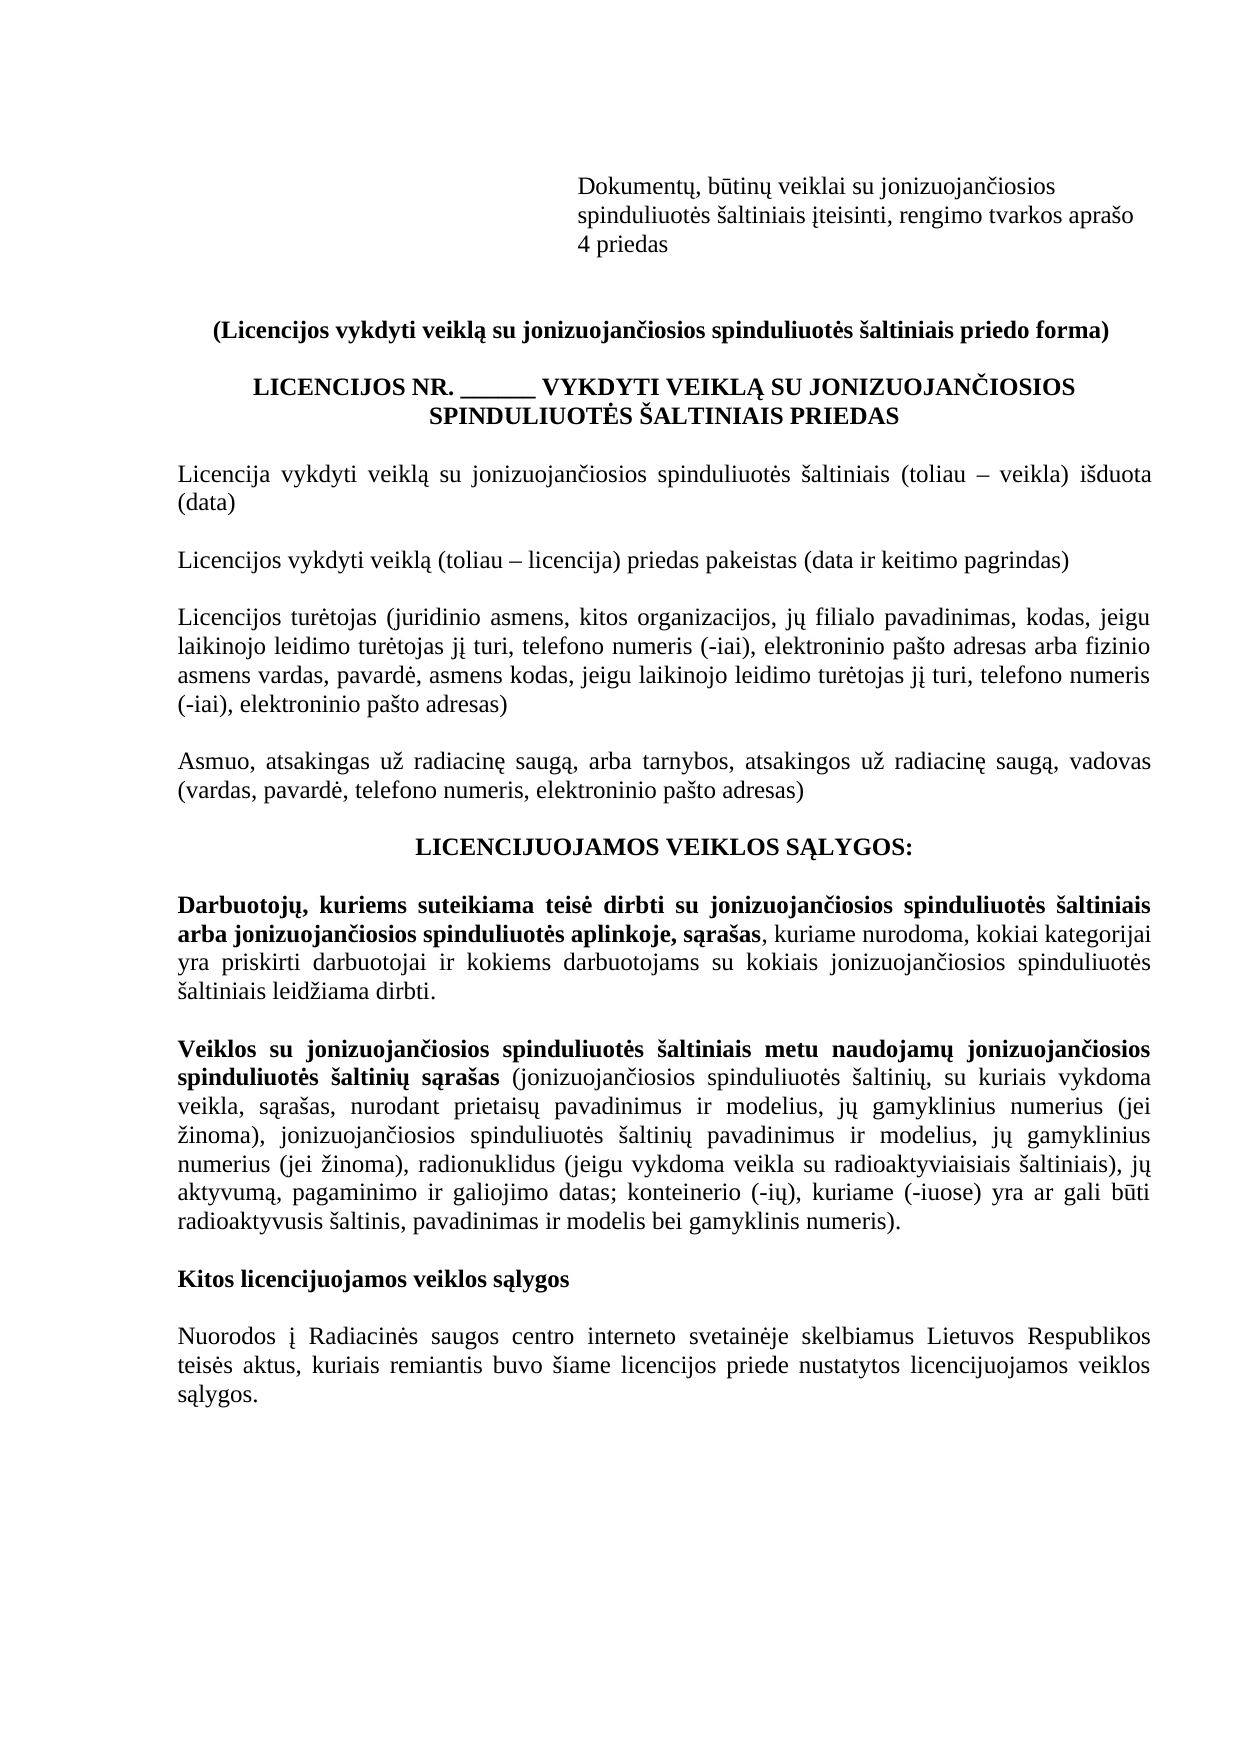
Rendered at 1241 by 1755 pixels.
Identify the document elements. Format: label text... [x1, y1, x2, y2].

text Licencijos vykdyti veiklą (toliau – licencija) priedas pakeistas (data ir keitimo pagrindas) [177, 545, 1152, 574]
subtitle LICENCIJOS NR. ______ VYKDYTI VEIKLĄ SU JONIZUOJANČIOSIOS SPINDULIUOTĖS ŠALTINIAIS PRIEDAS [177, 372, 1152, 430]
text Nuorodos į Radiacinės saugos centro interneto svetainėje skelbiamus Lietuvos Respublikos teisės aktus, kuriais remiantis buvo šiame licencijos priede nustatytos licencijuojamos veiklos sąlygos. [177, 1321, 1152, 1407]
text asmuo, atsakingas už radiacinę saugą, arba tarnybos, atsakingos už radiacinę saugą, vadovas (vardas, pavardė, telefono numeris, elektroninio pašto adresas) [177, 746, 1152, 804]
text Kitos licencijuojamos veiklos sąlygos [177, 1264, 1152, 1292]
text Licencija vykdyti veiklą su jonizuojančiosios spinduliuotės šaltiniais (toliau – veikla) išduota (data) [177, 459, 1152, 516]
text Dokumentų, būtinų veiklai su jonizuojančiosios spinduliuotės šaltiniais įteisinti, rengimo tvarkos aprašo 4 priedas [577, 171, 1152, 257]
text Darbuotojų, kuriems suteikiama teisė dirbti su jonizuojančiosios spinduliuotės šaltiniais arba jonizuojančiosios spinduliuotės aplinkoje, sąrašas, kuriame nurodoma, kokiai kategorijai yra priskirti darbuotojai ir kokiems darbuotojams su kokiais jonizuojančiosios spinduliuotės šaltiniais leidžiama dirbti. [177, 890, 1152, 1005]
text LICENCIJUOJAMOS VEIKLOS SĄLYGOS: [177, 832, 1152, 861]
text Veiklos su jonizuojančiosios spinduliuotės šaltiniais metu naudojamų jonizuojančiosios spinduliuotės šaltinių sąrašas (jonizuojančiosios spinduliuotės šaltinių, su kuriais vykdoma veikla, sąrašas, nurodant prietaisų pavadinimus ir modelius, jų gamyklinius numerius (jei žinoma), jonizuojančiosios spinduliuotės šaltinių pavadinimus ir modelius, jų gamyklinius numerius (jei žinoma), radionuklidus (jeigu vykdoma veikla su radioaktyviaisiais šaltiniais), jų aktyvumą, pagaminimo ir galiojimo datas; konteinerio (-ių), kuriame (-iuose) yra ar gali būti radioaktyvusis šaltinis, pavadinimas ir modelis bei gamyklinis numeris). [177, 1034, 1152, 1235]
subtitle (Licencijos vykdyti veiklą su jonizuojančiosios spinduliuotės šaltiniais priedo forma) [177, 315, 1152, 344]
text Licencijos turėtojas (juridinio asmens, kitos organizacijos, jų filialo pavadinimas, kodas, jeigu laikinojo leidimo turėtojas jį turi, telefono numeris (-iai), elektroninio pašto adresas arba fizinio asmens vardas, pavardė, asmens kodas, jeigu laikinojo leidimo turėtojas jį turi, telefono numeris (-iai), elektroninio pašto adresas) [177, 602, 1152, 717]
